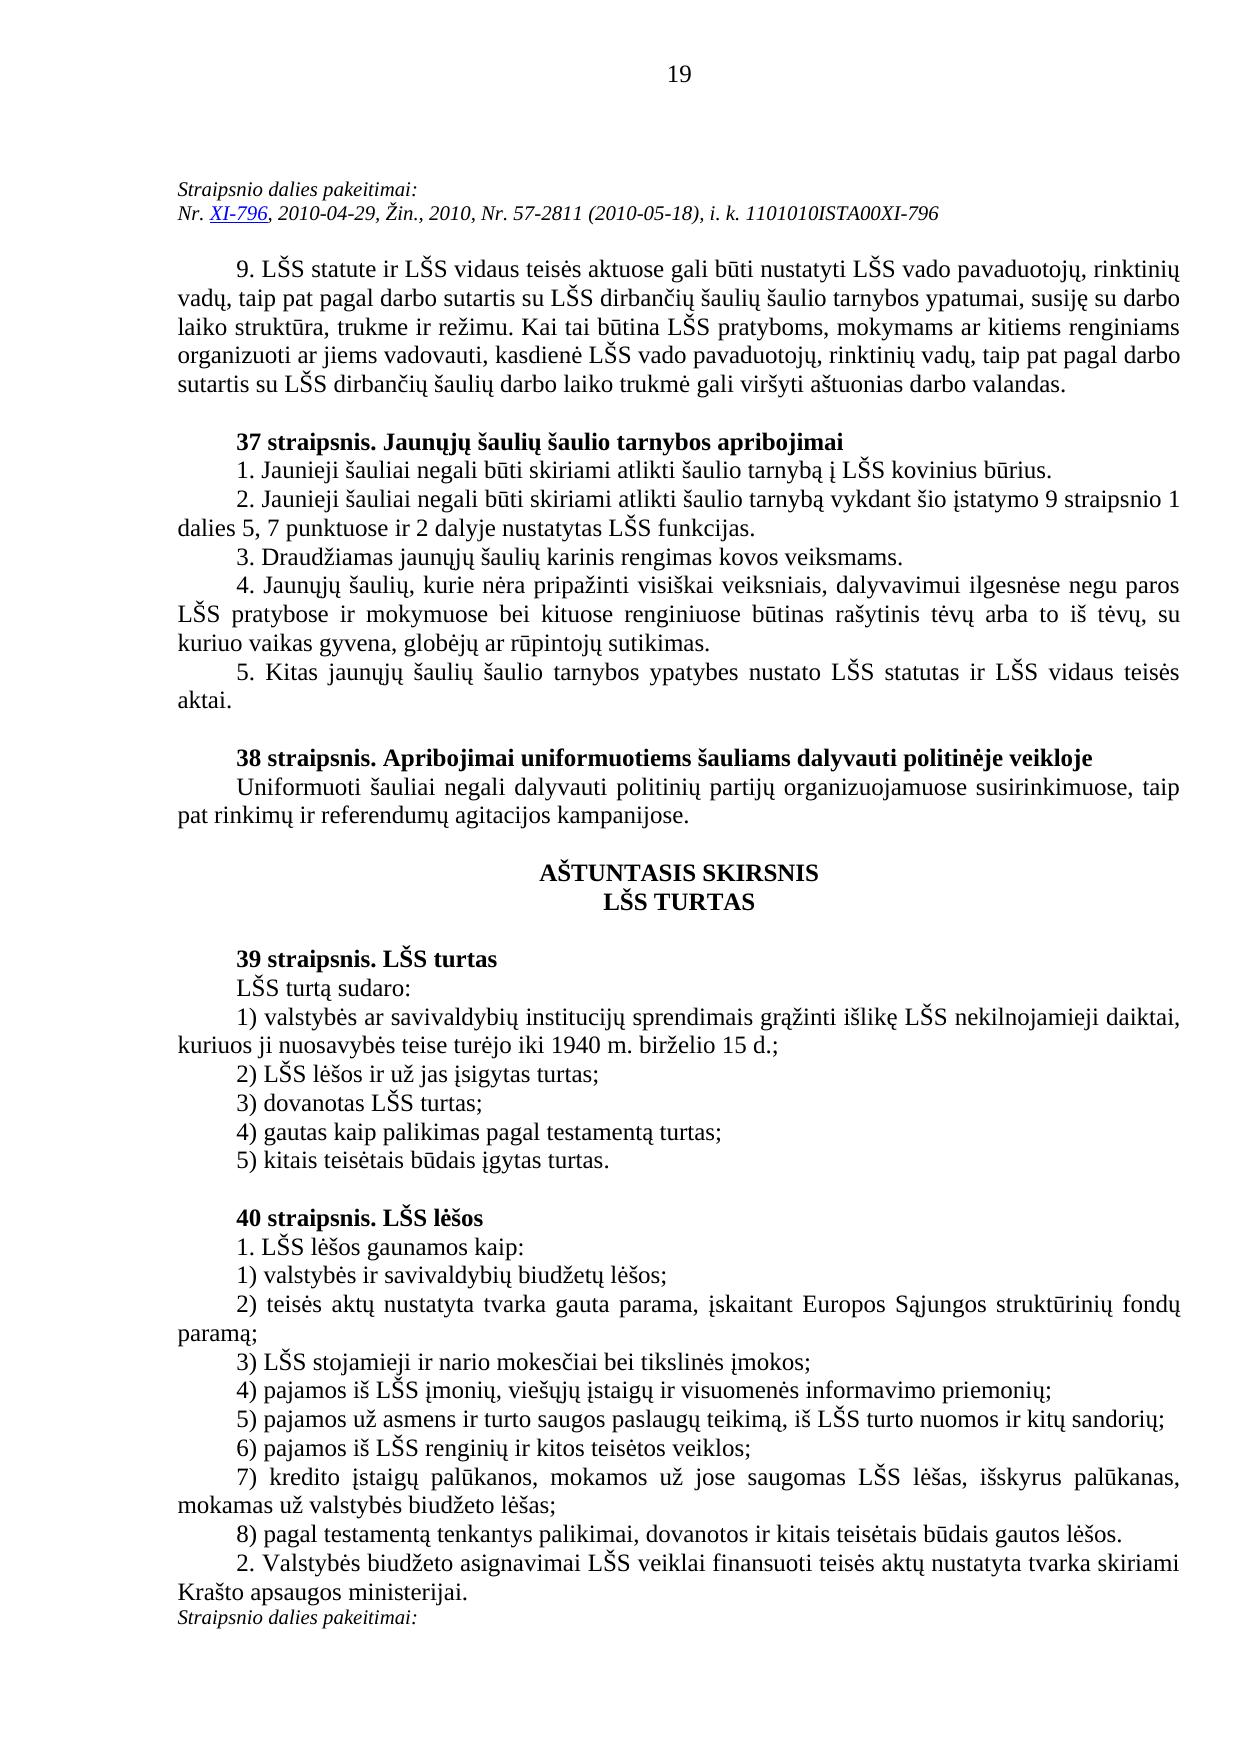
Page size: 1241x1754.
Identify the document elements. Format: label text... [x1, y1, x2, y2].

text Straipsnio dalies pakeitimai: [177, 1605, 1181, 1629]
text 1. LŠS lėšos gaunamos kaip: [177, 1232, 1181, 1260]
text 4. Jaunųjų šaulių, kurie nėra pripažinti visiškai veiksniais, dalyvavimui ilgesnėse negu paros LŠS pratybose ir mokymuose bei kituose renginiuose būtinas rašytinis tėvų arba to iš tėvų, su kuriuo vaikas gyvena, globėjų ar rūpintojų sutikimas. [177, 570, 1181, 657]
text 6) pajamos iš LŠS renginių ir kitos teisėtos veiklos; [177, 1433, 1181, 1462]
text 9. LŠS statute ir LŠS vidaus teisės aktuose gali būti nustatyti LŠS vado pavaduotojų, rinktinių vadų, taip pat pagal darbo sutartis su LŠS dirbančių šaulių šaulio tarnybos ypatumai, susiję su darbo laiko struktūra, trukme ir režimu. Kai tai būtina LŠS pratyboms, mokymams ar kitiems renginiams organizuoti ar jiems vadovauti, kasdienė LŠS vado pavaduotojų, rinktinių vadų, taip pat pagal darbo sutartis su LŠS dirbančių šaulių darbo laiko trukmė gali viršyti aštuonias darbo valandas. [177, 254, 1181, 398]
text 5. Kitas jaunųjų šaulių šaulio tarnybos ypatybes nustato LŠS statutas ir LŠS vidaus teisės aktai. [177, 657, 1181, 714]
text Straipsnio dalies pakeitimai: [177, 177, 1181, 201]
text AŠTUNTASIS SKIRSNIS [177, 858, 1181, 887]
text 1) valstybės ar savivaldybių institucijų sprendimais grąžinti išlikę LŠS nekilnojamieji daiktai, kuriuos ji nuosavybės teise turėjo iki 1940 m. birželio 15 d.; [177, 1002, 1181, 1059]
text 1. Jaunieji šauliai negali būti skiriami atlikti šaulio tarnybą į LŠS kovinius būrius. [177, 455, 1181, 484]
text 2) teisės aktų nustatyta tvarka gauta parama, įskaitant Europos Sąjungos struktūrinių fondų paramą; [177, 1289, 1181, 1347]
text LŠS TURTAS [177, 887, 1181, 915]
text 1) valstybės ir savivaldybių biudžetų lėšos; [177, 1260, 1181, 1289]
text 3) dovanotas LŠS turtas; [177, 1088, 1181, 1117]
text 7) kredito įstaigų palūkanos, mokamos už jose saugomas LŠS lėšas, išskyrus palūkanas, mokamas už valstybės biudžeto lėšas; [177, 1462, 1181, 1519]
text 3) LŠS stojamieji ir nario mokesčiai bei tikslinės įmokos; [177, 1347, 1181, 1375]
text 4) pajamos iš LŠS įmonių, viešųjų įstaigų ir visuomenės informavimo priemonių; [177, 1375, 1181, 1404]
text 38 straipsnis. Apribojimai uniformuotiems šauliams dalyvauti politinėje veikloje [236, 743, 1181, 772]
text 8) pagal testamentą tenkantys palikimai, dovanotos ir kitais teisėtais būdais gautos lėšos. [177, 1519, 1181, 1548]
text 5) pajamos už asmens ir turto saugos paslaugų teikimą, iš LŠS turto nuomos ir kitų sandorių; [177, 1404, 1181, 1433]
text 4) gautas kaip palikimas pagal testamentą turtas; [177, 1117, 1181, 1145]
text Nr. XI-796, 2010-04-29, Žin., 2010, Nr. 57-2811 (2010-05-18), i. k. 1101010ISTA00XI-796 [177, 201, 1181, 225]
text LŠS turtą sudaro: [177, 973, 1181, 1002]
text 2) LŠS lėšos ir už jas įsigytas turtas; [177, 1059, 1181, 1088]
text 40 straipsnis. LŠS lėšos [177, 1203, 1181, 1232]
text 5) kitais teisėtais būdais įgytas turtas. [177, 1145, 1181, 1174]
text Uniformuoti šauliai negali dalyvauti politinių partijų organizuojamuose susirinkimuose, taip pat rinkimų ir referendumų agitacijos kampanijose. [177, 772, 1181, 829]
text 3. Draudžiamas jaunųjų šaulių karinis rengimas kovos veiksmams. [177, 542, 1181, 570]
text 37 straipsnis. Jaunųjų šaulių šaulio tarnybos apribojimai [177, 427, 1181, 455]
text 2. Jaunieji šauliai negali būti skiriami atlikti šaulio tarnybą vykdant šio įstatymo 9 straipsnio 1 dalies 5, 7 punktuose ir 2 dalyje nustatytas LŠS funkcijas. [177, 484, 1181, 542]
text 2. Valstybės biudžeto asignavimai LŠS veiklai finansuoti teisės aktų nustatyta tvarka skiriami Krašto apsaugos ministerijai. [177, 1548, 1181, 1605]
text 39 straipsnis. LŠS turtas [177, 944, 1181, 973]
